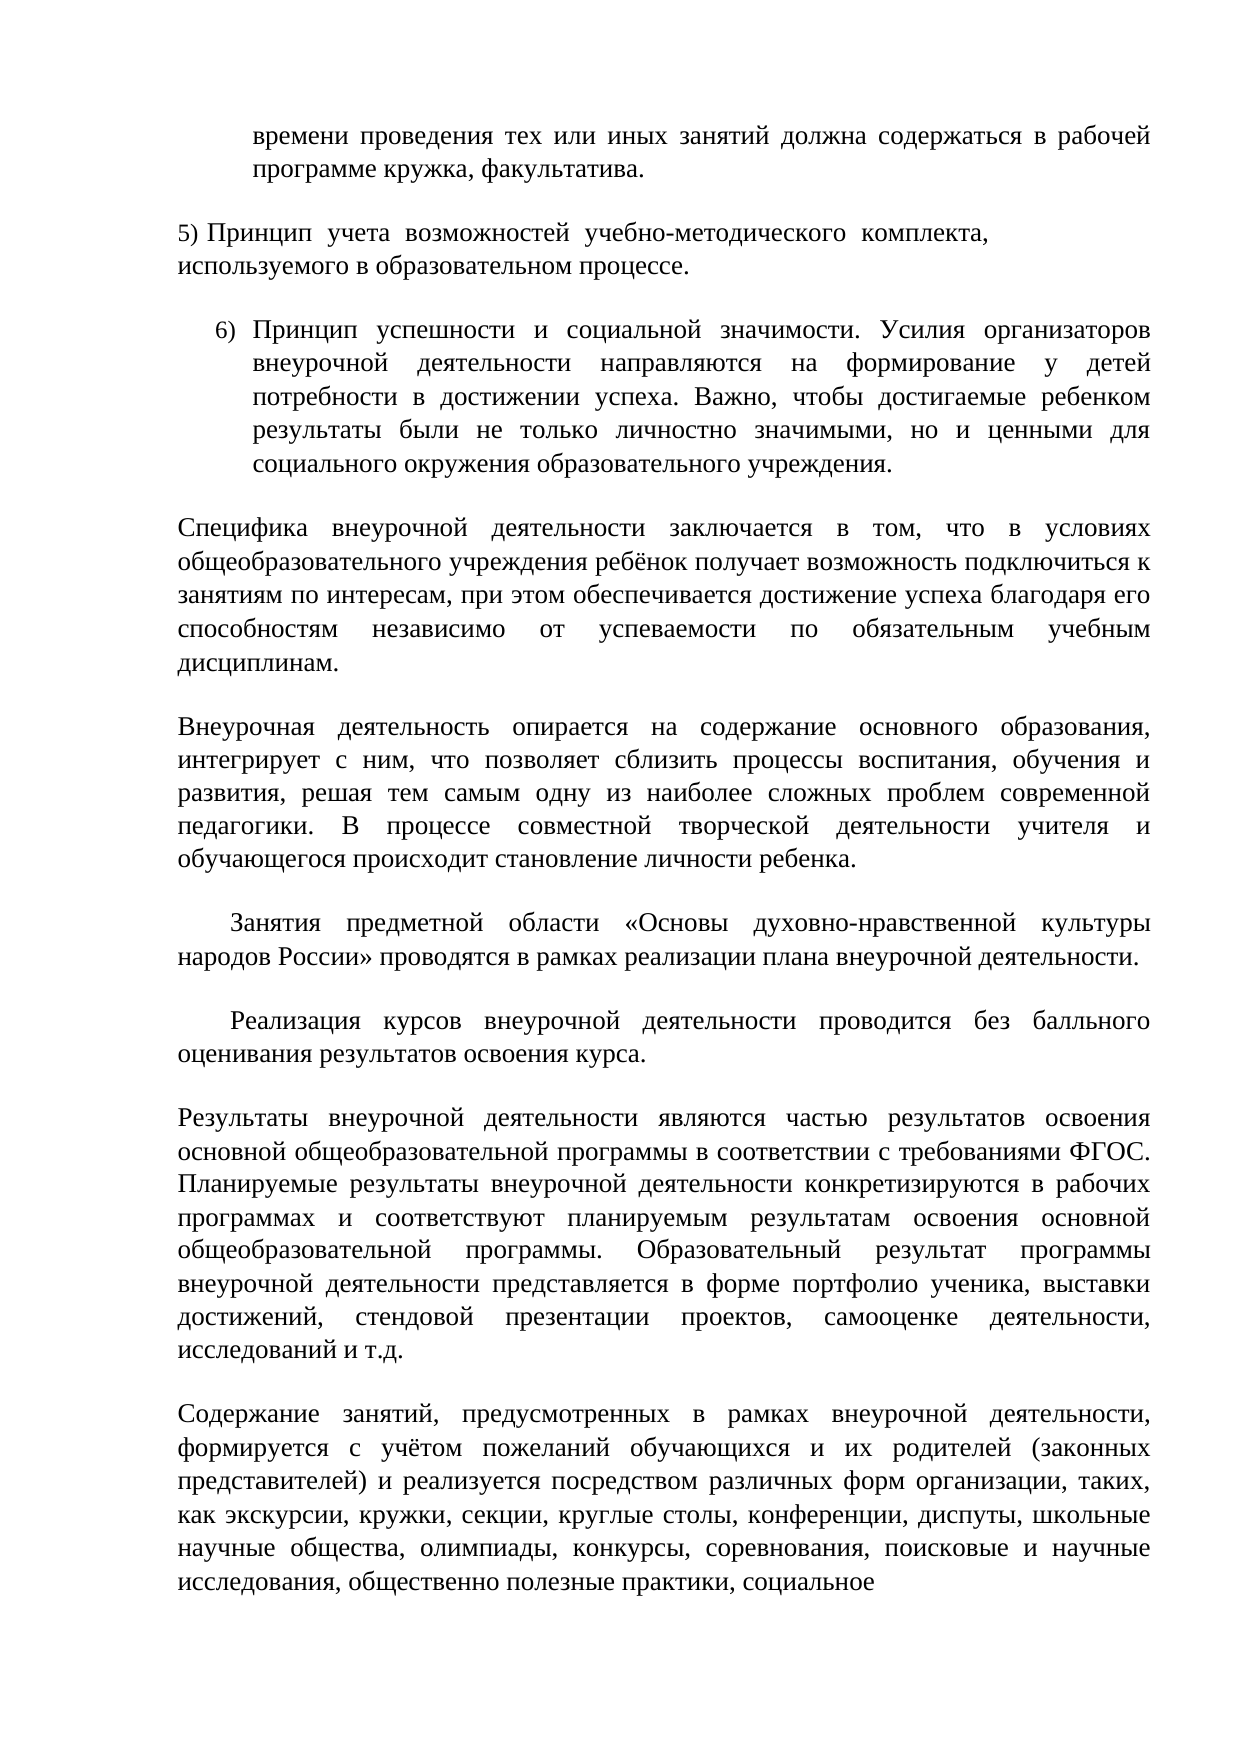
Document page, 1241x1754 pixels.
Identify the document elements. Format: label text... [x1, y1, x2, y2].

text Результаты внеурочной деятельности являются частью результатов освоения основной общеобразовательной программы в соответствии с требованиями ФГОС. Планируемые результаты внеурочной деятельности конкретизируются в рабочих программах и соответствуют планируемым результатам освоения основной общеобразовательной программы. Образовательный результат программы внеурочной деятельности представляется в форме портфолио ученика, выставки достижений, стендовой презентации проектов, самооценке деятельности, исследований и т.д. [177, 1101, 1152, 1365]
list Принцип учета возможностей учебно-методического комплекта, используемого в образовательном процессе. [177, 215, 990, 281]
text Внеурочная деятельность опирается на содержание основного образования, интегрирует с ним, что позволяет сблизить процессы воспитания, обучения и развития, решая тем самым одну из наиболее сложных проблем современной педагогики. В процессе совместной творческой деятельности учителя и обучающегося происходит становление личности ребенка. [177, 709, 1152, 874]
list времени проведения тех или иных занятий должна содержаться в рабочей программе кружка, факультатива. [215, 118, 1152, 184]
text Реализация курсов внеурочной деятельности проводится без балльного оценивания результатов освоения курса. [177, 1003, 1152, 1069]
text Содержание занятий, предусмотренных в рамках внеурочной деятельности, формируется с учётом пожеланий обучающихся и их родителей (законных представителей) и реализуется посредством различных форм организации, таких, как экскурсии, кружки, секции, круглые столы, конференции, диспуты, школьные научные общества, олимпиады, конкурсы, соревнования, поисковые и научные исследования, общественно полезные практики, социальное [177, 1396, 1152, 1597]
list Принцип успешности и социальной значимости. Усилия организаторов внеурочной деятельности направляются на формирование у детей потребности в достижении успеха. Важно, чтобы достигаемые ребенком результаты были не только личностно значимыми, но и ценными для социального окружения образовательного учреждения. [215, 311, 1152, 479]
text Занятия предметной области «Основы духовно-нравственной культуры народов России» проводятся в рамках реализации плана внеурочной деятельности. [177, 905, 1152, 972]
text Специфика внеурочной деятельности заключается в том, что в условиях общеобразовательного учреждения ребёнок получает возможность подключиться к занятиям по интересам, при этом обеспечивается достижение успеха благодаря его способностям независимо от успеваемости по обязательным учебным дисциплинам. [177, 510, 1152, 678]
